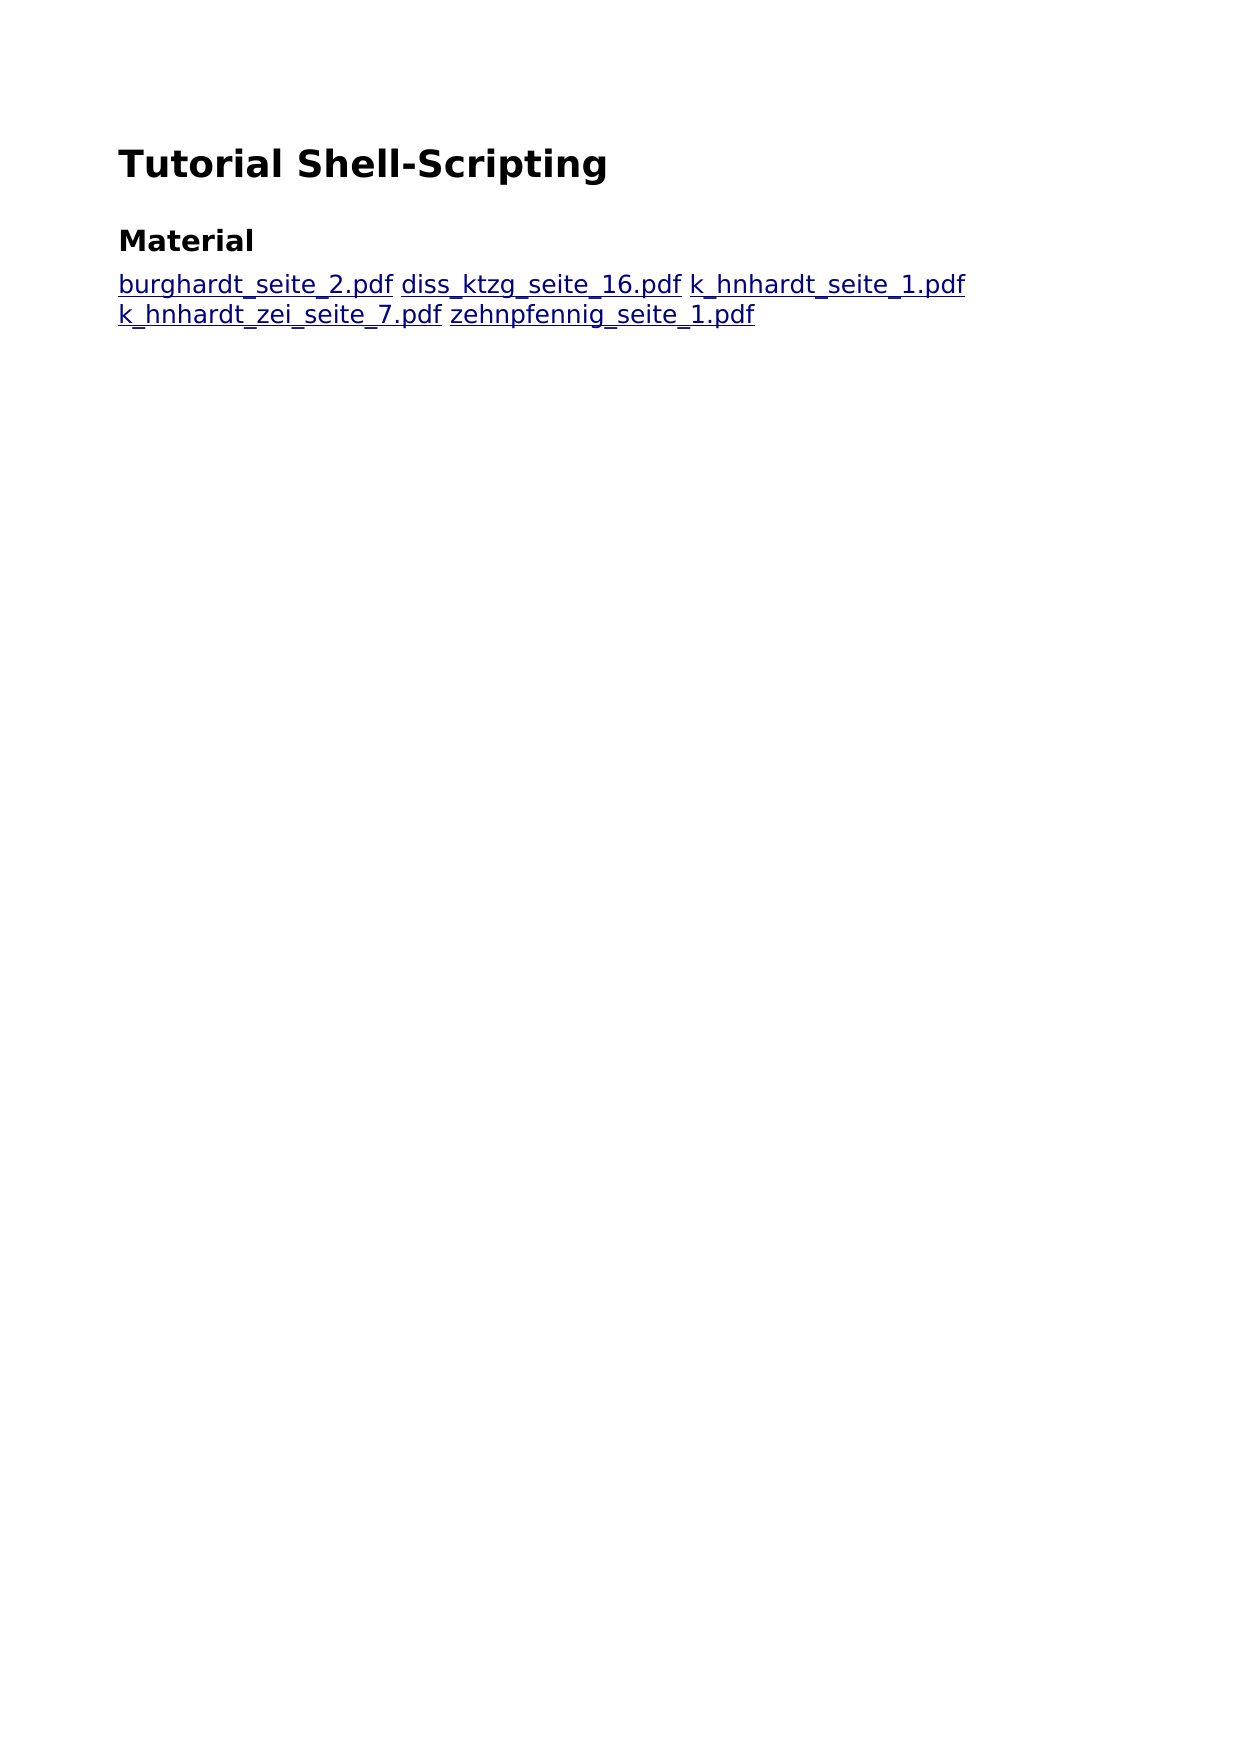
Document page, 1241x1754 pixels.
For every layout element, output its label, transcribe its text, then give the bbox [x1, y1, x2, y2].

subtitle Material [118, 224, 1122, 258]
subtitle Tutorial Shell-Scripting [118, 143, 1122, 187]
text burghardt_seite_2.pdf diss_ktzg_seite_16.pdf k_hnhardt_seite_1.pdf k_hnhardt_zei_seite_7.pdf zehnpfennig_seite_1.pdf [118, 271, 1122, 329]
